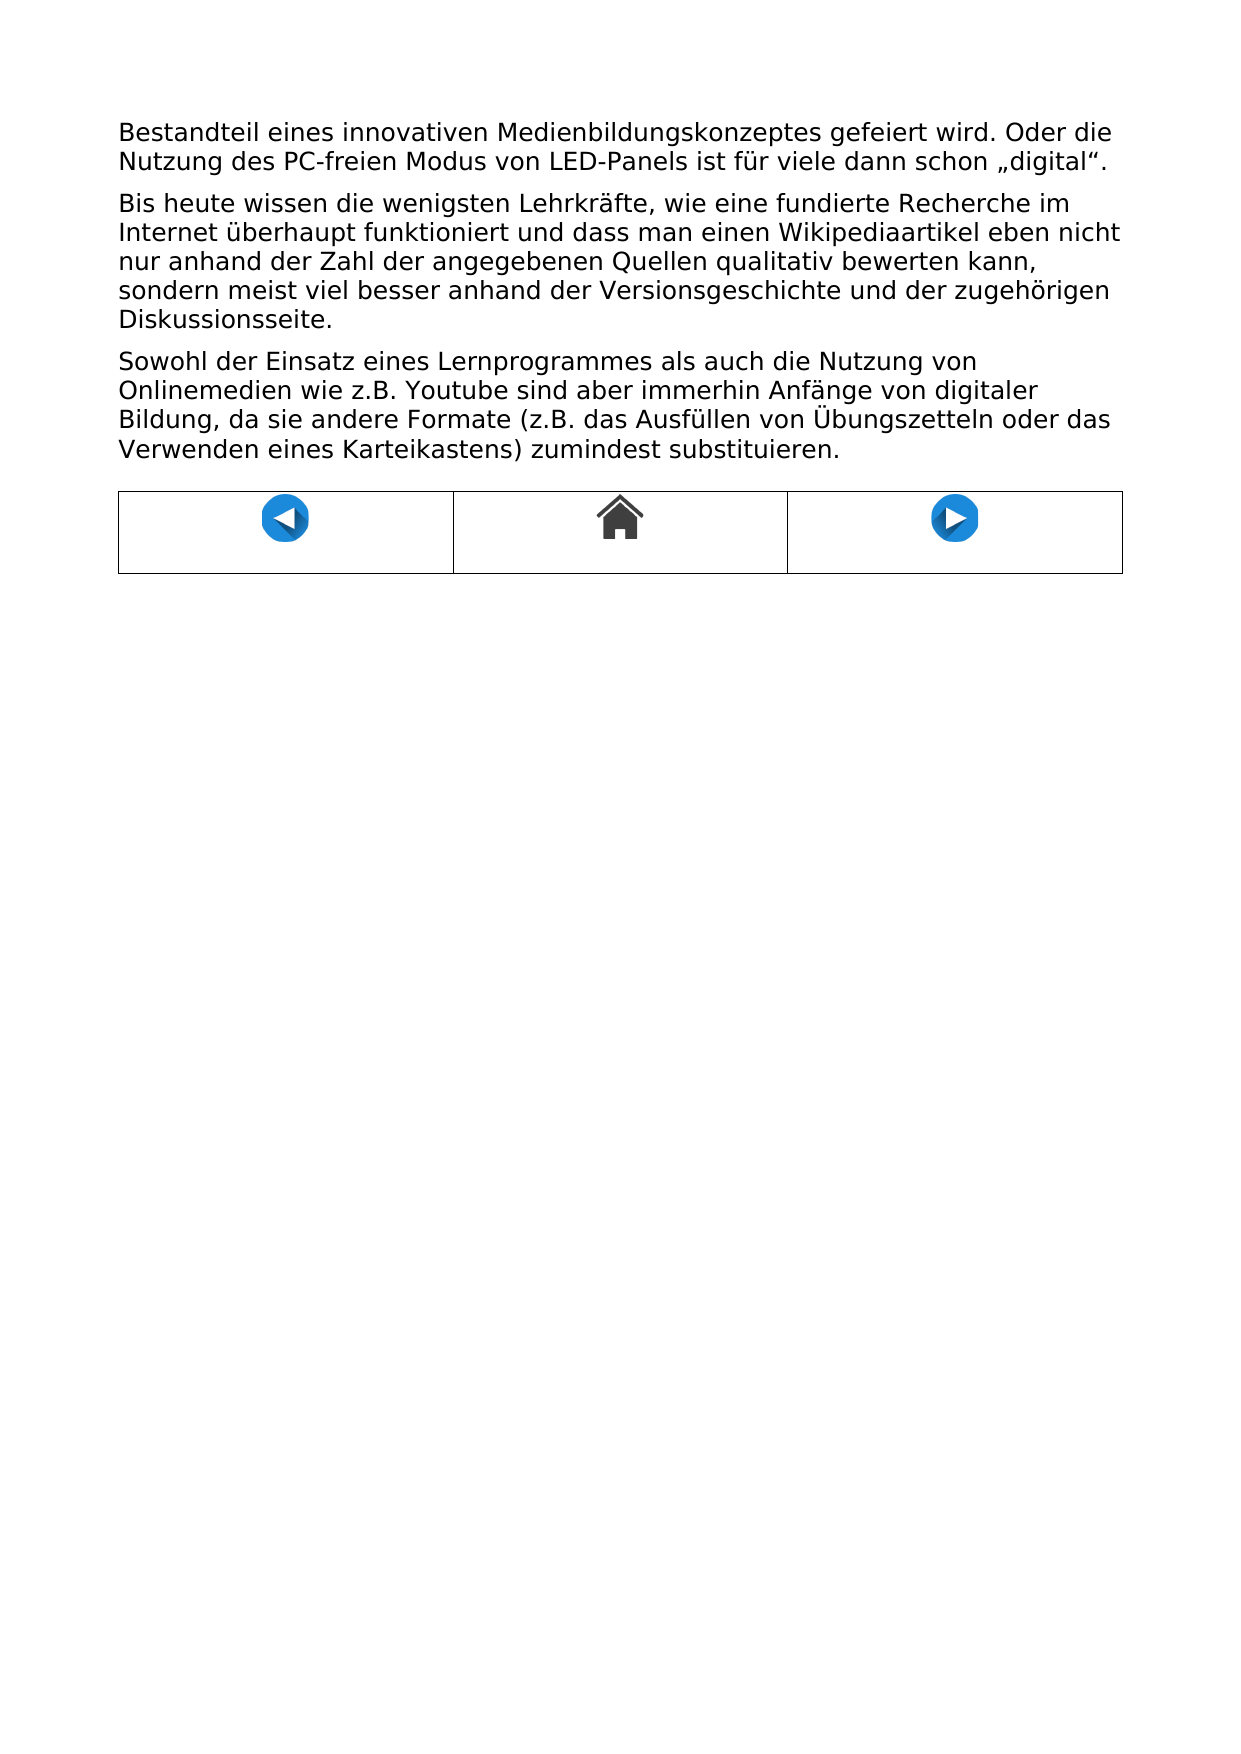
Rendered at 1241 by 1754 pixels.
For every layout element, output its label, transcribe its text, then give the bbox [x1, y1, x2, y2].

table_header [788, 492, 1122, 573]
text Sowohl der Einsatz eines Lernprogrammes als auch die Nutzung von Onlinemedien wie z.B. Youtube sind aber immerhin Anfänge von digitaler Bildung, da sie andere Formate (z.B. das Ausfüllen von Übungszetteln oder das Verwenden eines Karteikastens) zumindest substituieren. [118, 347, 1122, 464]
picture [262, 494, 309, 542]
text Bestandteil eines innovativen Medienbildungskonzeptes gefeiert wird. Oder die Nutzung des PC-freien Modus von LED-Panels ist für viele dann schon „digital“. [118, 118, 1122, 176]
picture [596, 494, 644, 539]
text Bis heute wissen die wenigsten Lehrkräfte, wie eine fundierte Recherche im Internet überhaupt funktioniert und dass man einen Wikipediaartikel eben nicht nur anhand der Zahl der angegebenen Quellen qualitativ bewerten kann, sondern meist viel besser anhand der Versionsgeschichte und der zugehörigen Diskussionsseite. [118, 189, 1122, 335]
table_header [454, 492, 787, 573]
table_header [119, 492, 453, 573]
picture [931, 494, 979, 542]
